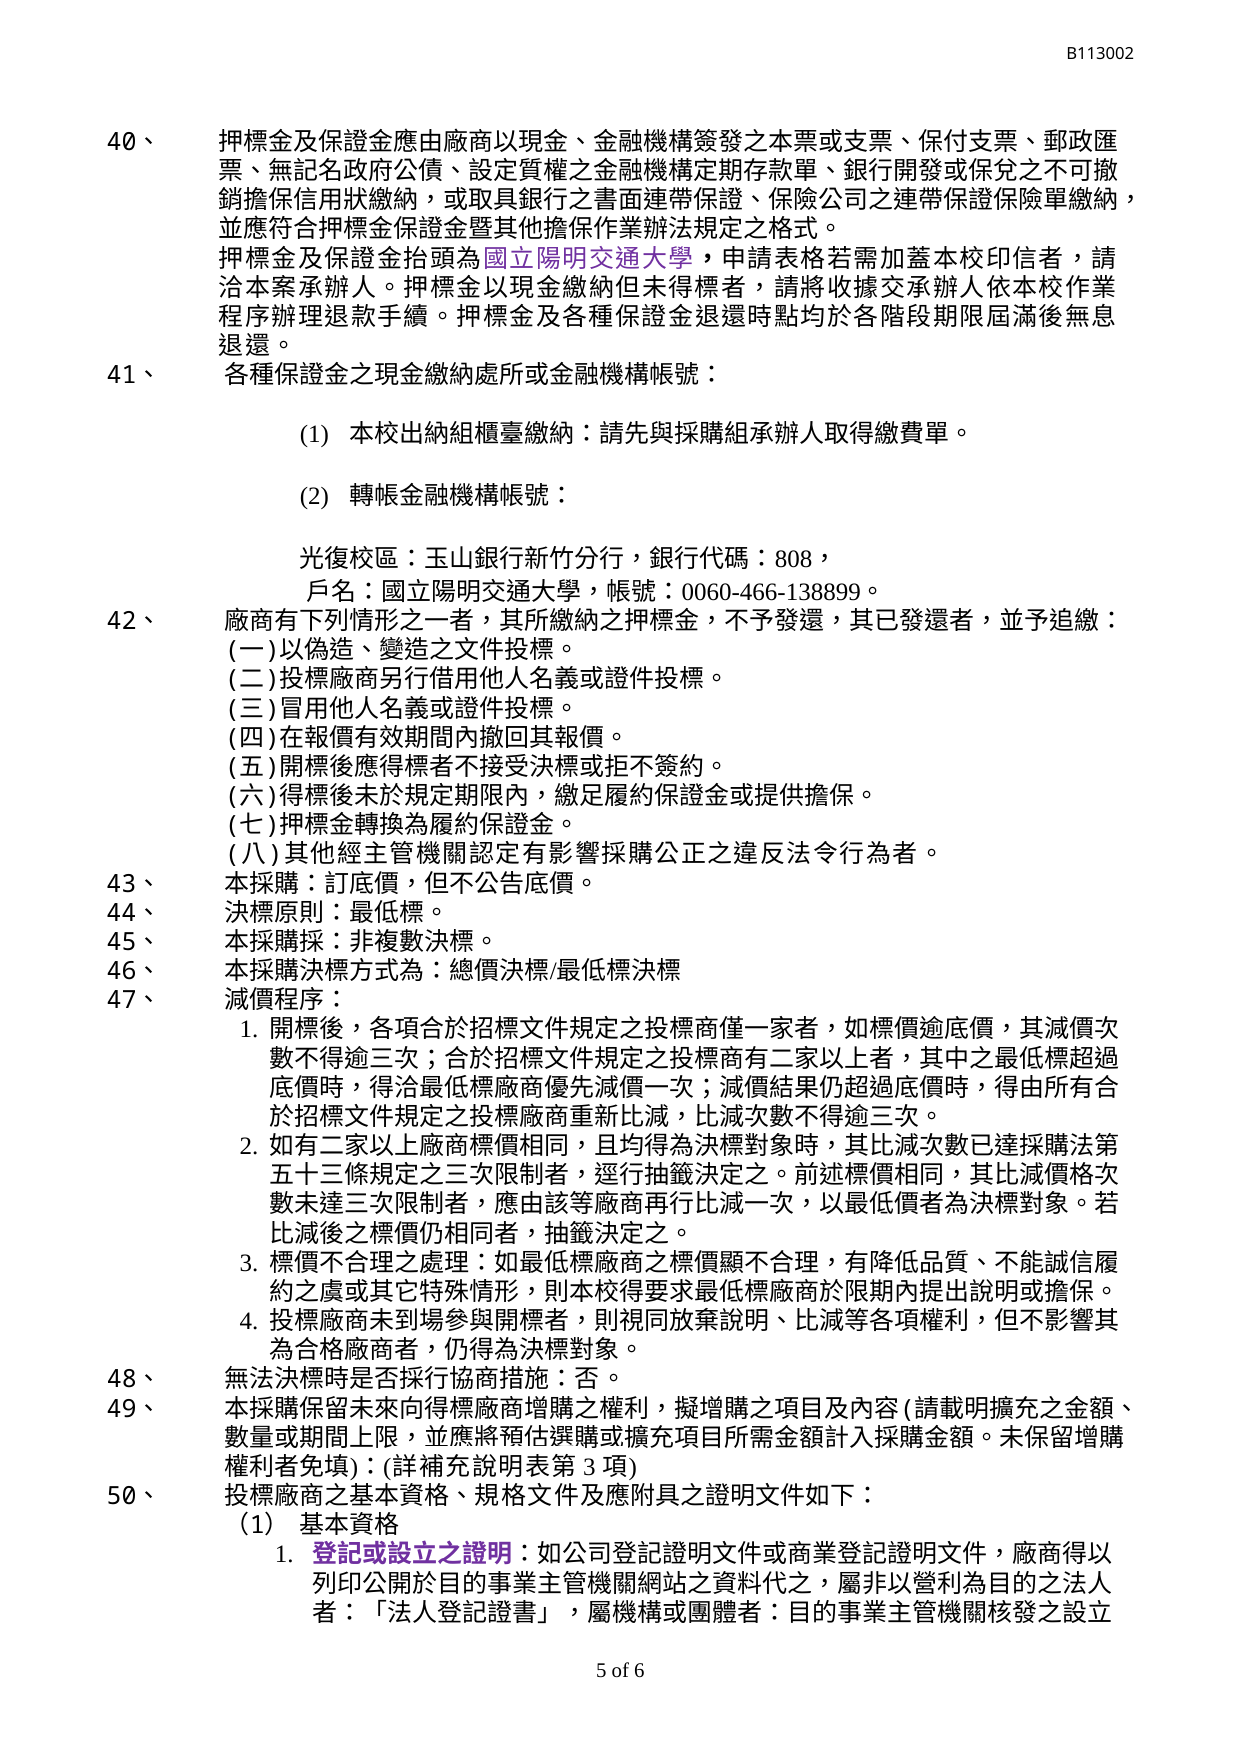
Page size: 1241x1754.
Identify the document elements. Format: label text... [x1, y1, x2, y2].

list 如有二家以上廠商標價相同，且均得為決標對象時，其比減次數已達採購法第五十三條規定之三次限制者，逕行抽籤決定之。前述標價相同，其比減價格次數未達三次限制者，應由該等廠商再行比減一次，以最低價者為決標對象。若比減後之標價仍相同者，抽籤決定之。 [239, 1131, 1134, 1248]
list 無法決標時是否採行協商措施：否。 [107, 1364, 1134, 1394]
text (三)冒用他人名義或證件投標。 [224, 694, 1134, 723]
text (一)以偽造、變造之文件投標。 [224, 635, 1134, 664]
list 廠商有下列情形之一者，其所繳納之押標金，不予發還，其已發還者，並予追繳： [106, 606, 1134, 635]
list 開標後，各項合於招標文件規定之投標商僅一家者，如標價逾底價，其減價次數不得逾三次；合於招標文件規定之投標商有二家以上者，其中之最低標超過底價時，得洽最低標廠商優先減價一次；減價結果仍超過底價時，得由所有合於招標文件規定之投標廠商重新比減，比減次數不得逾三次。 [239, 1014, 1134, 1131]
list 本採購採：非複數決標。 [106, 927, 1134, 956]
list 各種保證金之現金繳納處所或金融機構帳號： [106, 360, 1134, 389]
list 本採購決標方式為：總價決標/最低標決標 [106, 956, 1134, 985]
text (四)在報價有效期間內撤回其報價。 [224, 723, 1134, 752]
text (八)其他經主管機關認定有影響採購公正之違反法令行為者。 [224, 839, 1134, 869]
list 本採購：訂底價，但不公告底價。 [106, 869, 1134, 898]
text (七)押標金轉換為履約保證金。 [224, 810, 1134, 839]
text (六)得標後未於規定期限內，繳足履約保證金或提供擔保。 [224, 781, 1134, 810]
list 投標廠商未到場參與開標者，則視同放棄說明、比減等各項權利，但不影響其為合格廠商者，仍得為決標對象。 [239, 1306, 1134, 1364]
list 本校出納組櫃臺繳納：請先與採購組承辦人取得繳費單。 [299, 389, 1134, 452]
list 轉帳金融機構帳號： [299, 452, 1134, 514]
list 基本資格 [224, 1510, 1134, 1539]
text 光復校區：玉山銀行新竹分行，銀行代碼：808， [299, 514, 1134, 577]
list 本採購保留未來向得標廠商增購之權利，擬增購之項目及內容(請載明擴充之金額、數量或期間上限，並應將預估選購或擴充項目所需金額計入採購金額。未保留增購權利者免填)：(詳補充說明表第3項) [106, 1394, 1134, 1481]
list 標價不合理之處理：如最低標廠商之標價顯不合理，有降低品質、不能誠信履約之虞或其它特殊情形，則本校得要求最低標廠商於限期內提出說明或擔保。 [239, 1248, 1134, 1306]
text 戶名：國立陽明交通大學，帳號：0060-466-138899。 [106, 577, 1134, 606]
text (二)投標廠商另行借用他人名義或證件投標。 [224, 664, 1134, 694]
list 押標金及保證金應由廠商以現金、金融機構簽發之本票或支票、保付支票、郵政匯票、無記名政府公債、設定質權之金融機構定期存款單、銀行開發或保兌之不可撤銷擔保信用狀繳納，或取具銀行之書面連帶保證、保險公司之連帶保證保險單繳納，並應符合押標金保證金暨其他擔保作業辦法規定之格式。 押標金及保證金抬頭為國立陽明交通大學，申請表格若需加蓋本校印信者，請洽本案承辦人。押標金以現金繳納但未得標者，請將收據交承辦人依本校作業程序辦理退款手續。押標金及各種保證金退還時點均於各階段期限屆滿後無息退還。 [106, 127, 1134, 360]
text (五)開標後應得標者不接受決標或拒不簽約。 [224, 752, 1134, 781]
list 決標原則：最低標。 [106, 898, 1134, 927]
list 投標廠商之基本資格、規格文件及應附具之證明文件如下： [106, 1481, 1134, 1510]
list 登記或設立之證明：如公司登記證明文件或商業登記證明文件，廠商得以列印公開於目的事業主管機關網站之資料代之，屬非以營利為目的之法人者：「法人登記證書」，屬機構或團體者：目的事業主管機關核發之設立 [274, 1539, 1134, 1627]
list 減價程序： [106, 985, 1134, 1014]
